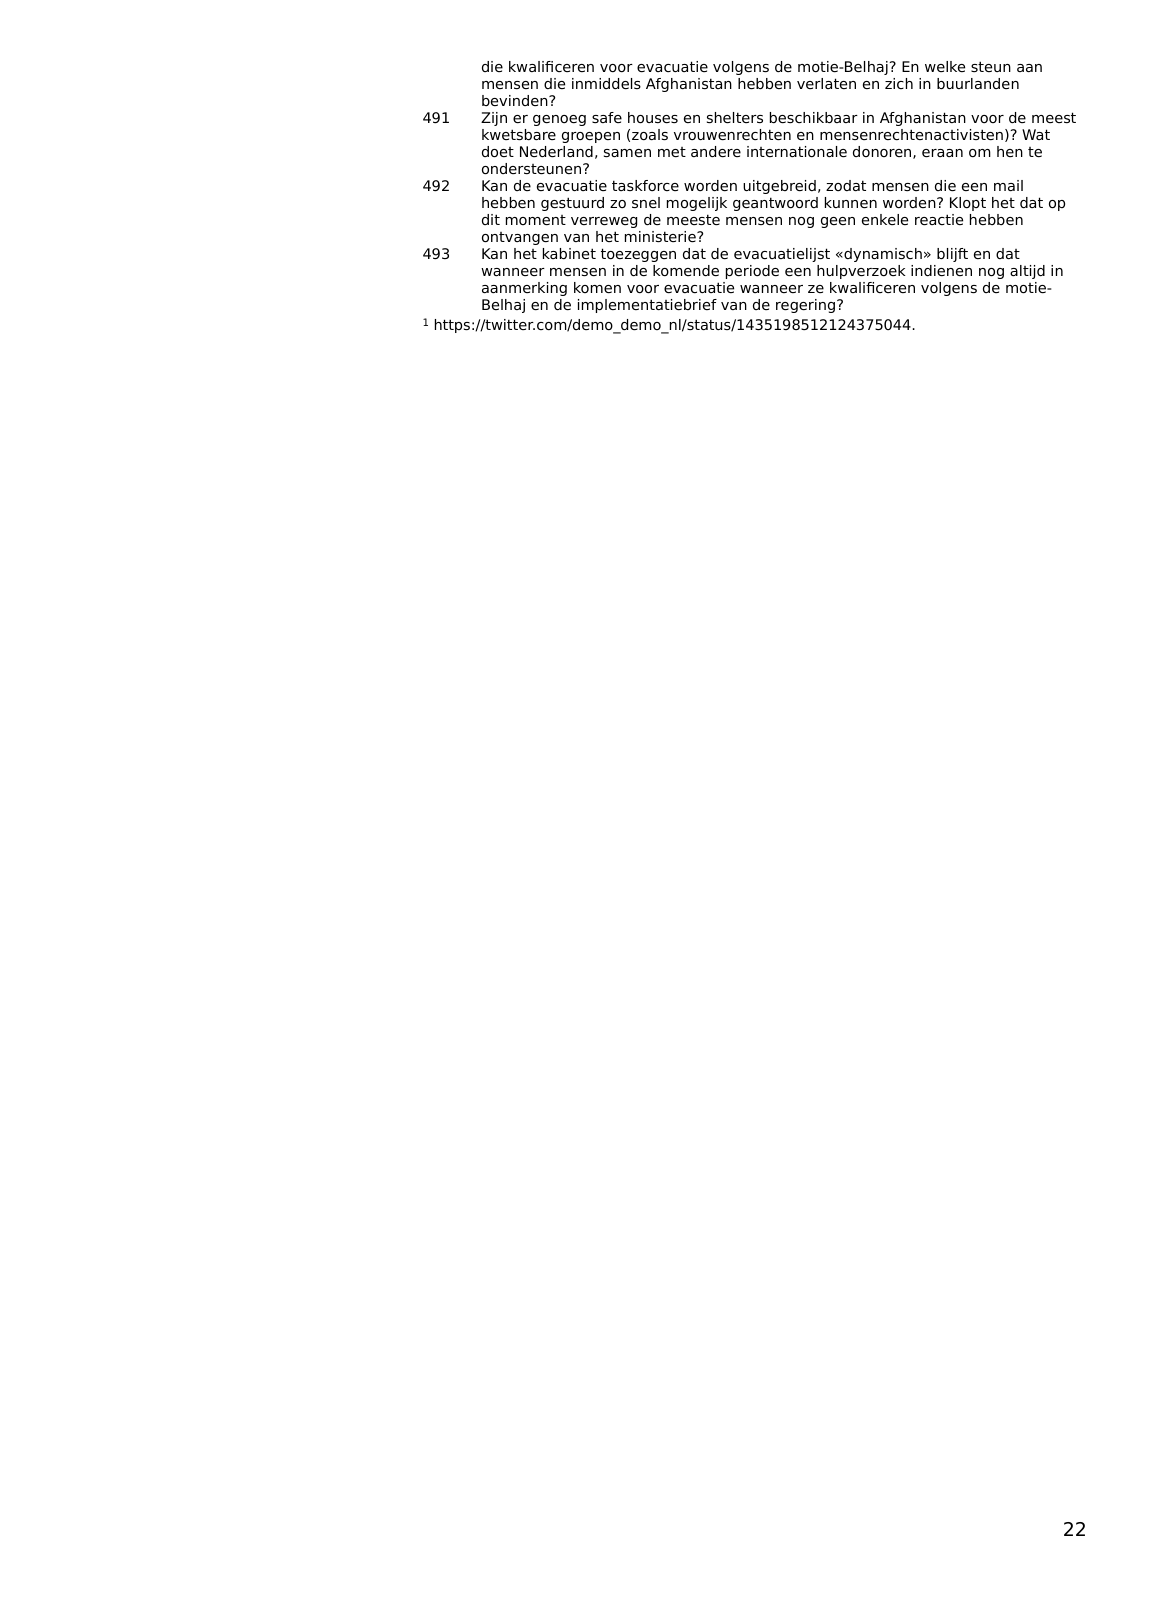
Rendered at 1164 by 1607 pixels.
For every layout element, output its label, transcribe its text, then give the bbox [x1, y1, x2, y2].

table_cell die kwalificeren voor evacuatie volgens de motie-Belhaj? En welke steun aan mensen die inmiddels Afghanistan hebben verlaten en zich in buurlanden bevinden? [475, 59, 1087, 110]
table_cell 491 [422, 110, 475, 178]
table_cell Kan het kabinet toezeggen dat de evacuatielijst «dynamisch» blijft en dat wanneer mensen in de komende periode een hulpverzoek indienen nog altijd in aanmerking komen voor evacuatie wanneer ze kwalificeren volgens de motie-Belhaj en de implementatiebrief van de regering? [475, 246, 1087, 314]
table_cell Zijn er genoeg safe houses en shelters beschikbaar in Afghanistan voor de meest kwetsbare groepen (zoals vrouwenrechten en mensenrechtenactivisten)? Wat doet Nederland, samen met andere internationale donoren, eraan om hen te ondersteunen? [475, 110, 1087, 178]
table_cell [422, 59, 475, 110]
table_cell 492 [422, 178, 475, 246]
table_cell 1 https://twitter.com/demo_demo_nl/status/1435198512124375044. [422, 314, 1087, 333]
table_cell 493 [422, 246, 475, 314]
table_cell Kan de evacuatie taskforce worden uitgebreid, zodat mensen die een mail hebben gestuurd zo snel mogelijk geantwoord kunnen worden? Klopt het dat op dit moment verreweg de meeste mensen nog geen enkele reactie hebben ontvangen van het ministerie? [475, 178, 1087, 246]
